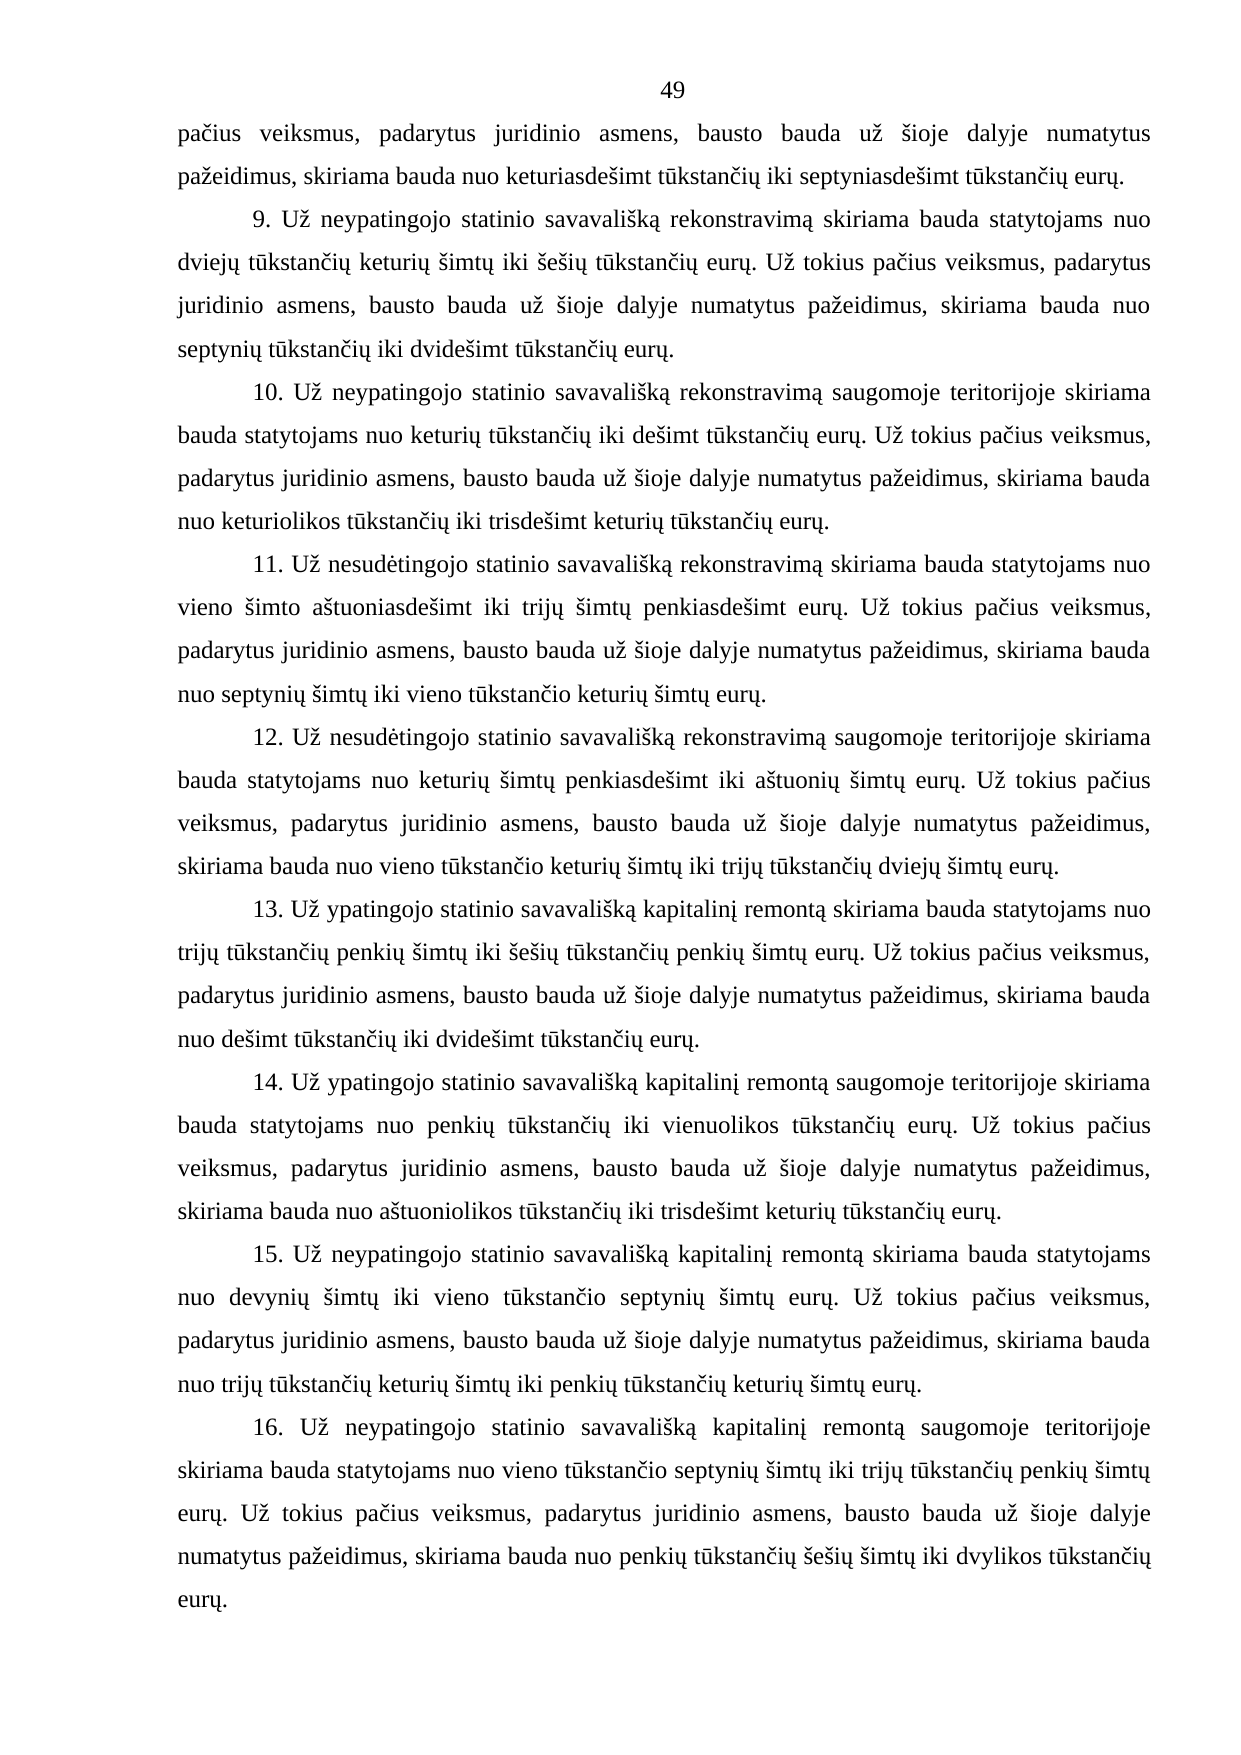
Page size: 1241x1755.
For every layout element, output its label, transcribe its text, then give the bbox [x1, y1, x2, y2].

text 15. Už neypatingojo statinio savavališką kapitalinį remontą skiriama bauda statytojams nuo devynių šimtų iki vieno tūkstančio septynių šimtų eurų. Už tokius pačius veiksmus, padarytus juridinio asmens, bausto bauda už šioje dalyje numatytus pažeidimus, skiriama bauda nuo trijų tūkstančių keturių šimtų iki penkių tūkstančių keturių šimtų eurų. [177, 1239, 1152, 1397]
text 11. Už nesudėtingojo statinio savavališką rekonstravimą skiriama bauda statytojams nuo vieno šimto aštuoniasdešimt iki trijų šimtų penkiasdešimt eurų. Už tokius pačius veiksmus, padarytus juridinio asmens, bausto bauda už šioje dalyje numatytus pažeidimus, skiriama bauda nuo septynių šimtų iki vieno tūkstančio keturių šimtų eurų. [177, 549, 1152, 707]
text pačius veiksmus, padarytus juridinio asmens, bausto bauda už šioje dalyje numatytus pažeidimus, skiriama bauda nuo keturiasdešimt tūkstančių iki septyniasdešimt tūkstančių eurų. [177, 118, 1152, 190]
text 14. Už ypatingojo statinio savavališką kapitalinį remontą saugomoje teritorijoje skiriama bauda statytojams nuo penkių tūkstančių iki vienuolikos tūkstančių eurų. Už tokius pačius veiksmus, padarytus juridinio asmens, bausto bauda už šioje dalyje numatytus pažeidimus, skiriama bauda nuo aštuoniolikos tūkstančių iki trisdešimt keturių tūkstančių eurų. [177, 1067, 1152, 1225]
text 12. Už nesudėtingojo statinio savavališką rekonstravimą saugomoje teritorijoje skiriama bauda statytojams nuo keturių šimtų penkiasdešimt iki aštuonių šimtų eurų. Už tokius pačius veiksmus, padarytus juridinio asmens, bausto bauda už šioje dalyje numatytus pažeidimus, skiriama bauda nuo vieno tūkstančio keturių šimtų iki trijų tūkstančių dviejų šimtų eurų. [177, 722, 1152, 880]
text 16. Už neypatingojo statinio savavališką kapitalinį remontą saugomoje teritorijoje skiriama bauda statytojams nuo vieno tūkstančio septynių šimtų iki trijų tūkstančių penkių šimtų eurų. Už tokius pačius veiksmus, padarytus juridinio asmens, bausto bauda už šioje dalyje numatytus pažeidimus, skiriama bauda nuo penkių tūkstančių šešių šimtų iki dvylikos tūkstančių eurų. [177, 1412, 1152, 1613]
text 10. Už neypatingojo statinio savavališką rekonstravimą saugomoje teritorijoje skiriama bauda statytojams nuo keturių tūkstančių iki dešimt tūkstančių eurų. Už tokius pačius veiksmus, padarytus juridinio asmens, bausto bauda už šioje dalyje numatytus pažeidimus, skiriama bauda nuo keturiolikos tūkstančių iki trisdešimt keturių tūkstančių eurų. [177, 377, 1152, 535]
text 13. Už ypatingojo statinio savavališką kapitalinį remontą skiriama bauda statytojams nuo trijų tūkstančių penkių šimtų iki šešių tūkstančių penkių šimtų eurų. Už tokius pačius veiksmus, padarytus juridinio asmens, bausto bauda už šioje dalyje numatytus pažeidimus, skiriama bauda nuo dešimt tūkstančių iki dvidešimt tūkstančių eurų. [177, 894, 1152, 1052]
text 9. Už neypatingojo statinio savavališką rekonstravimą skiriama bauda statytojams nuo dviejų tūkstančių keturių šimtų iki šešių tūkstančių eurų. Už tokius pačius veiksmus, padarytus juridinio asmens, bausto bauda už šioje dalyje numatytus pažeidimus, skiriama bauda nuo septynių tūkstančių iki dvidešimt tūkstančių eurų. [177, 204, 1152, 362]
